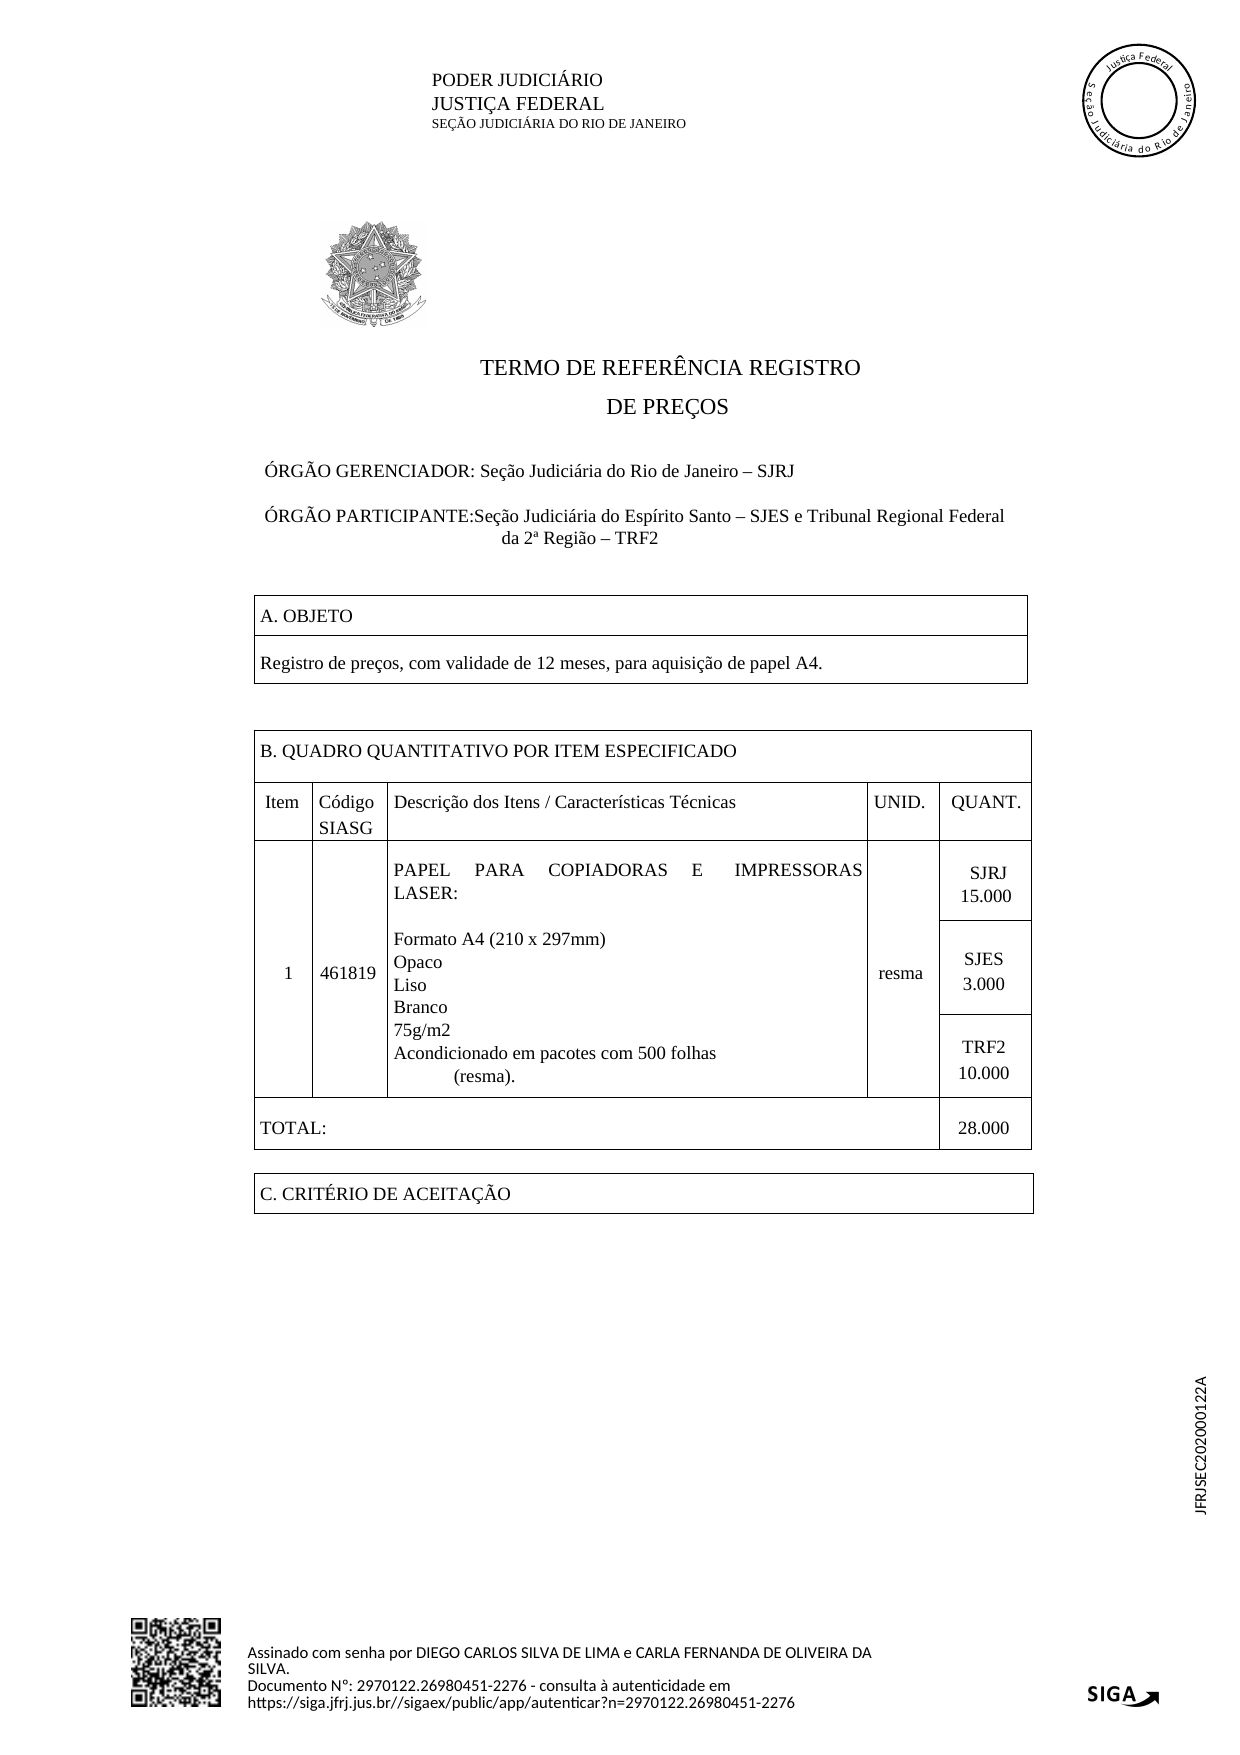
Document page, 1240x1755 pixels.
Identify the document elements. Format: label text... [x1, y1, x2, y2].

table_header B. QUADRO QUANTITATIVO POR ITEM ESPECIFICADO [255, 731, 868, 782]
table_cell 1 [255, 841, 312, 1097]
table_header [868, 731, 940, 782]
table_cell TRF2 10.000 [940, 1015, 1031, 1097]
table_cell SJES 3.000 [940, 921, 1031, 1014]
table_cell [868, 1098, 939, 1149]
table_cell resma [868, 841, 939, 1097]
table_cell SJRJ 15.000 [940, 841, 1031, 920]
table_header C. CRITÉRIO DE ACEITAÇÃO [255, 1174, 1033, 1213]
table_cell UNID. [868, 783, 939, 840]
table_cell 28.000 [940, 1098, 1031, 1149]
table_cell 461819 [313, 841, 387, 1097]
table_cell Registro de preços, com validade de 12 meses, para aquisição de papel A4. [255, 636, 1027, 683]
table_cell Descrição dos Itens / Características Técnicas [388, 783, 867, 840]
table_cell QUANT. [940, 783, 1031, 840]
table_cell TOTAL: [255, 1098, 868, 1149]
table_header A. OBJETO [255, 596, 1027, 635]
table_cell Item [255, 783, 312, 840]
table_header [940, 731, 1031, 782]
text ÓRGÃO GERENCIADOR: Seção Judiciária do Rio de Janeiro – SJRJ [264, 459, 1021, 481]
text ÓRGÃO PARTICIPANTE:Seção Judiciária do Espírito Santo – SJES e Tribunal Regional Federal da 2ª Região – TRF2 [264, 505, 1021, 548]
table_cell PAPEL PARA COPIADORAS E IMPRESSORAS LASER: Formato A4 (210 x 297mm) Opaco Liso Branco 75g/m2 Acondicionado em pacotes com 500 folhas (resma). [388, 841, 867, 1097]
table_cell Código SIASG [313, 783, 387, 840]
text TERMO DE REFERÊNCIA REGISTRO DE PREÇOS [466, 354, 875, 419]
